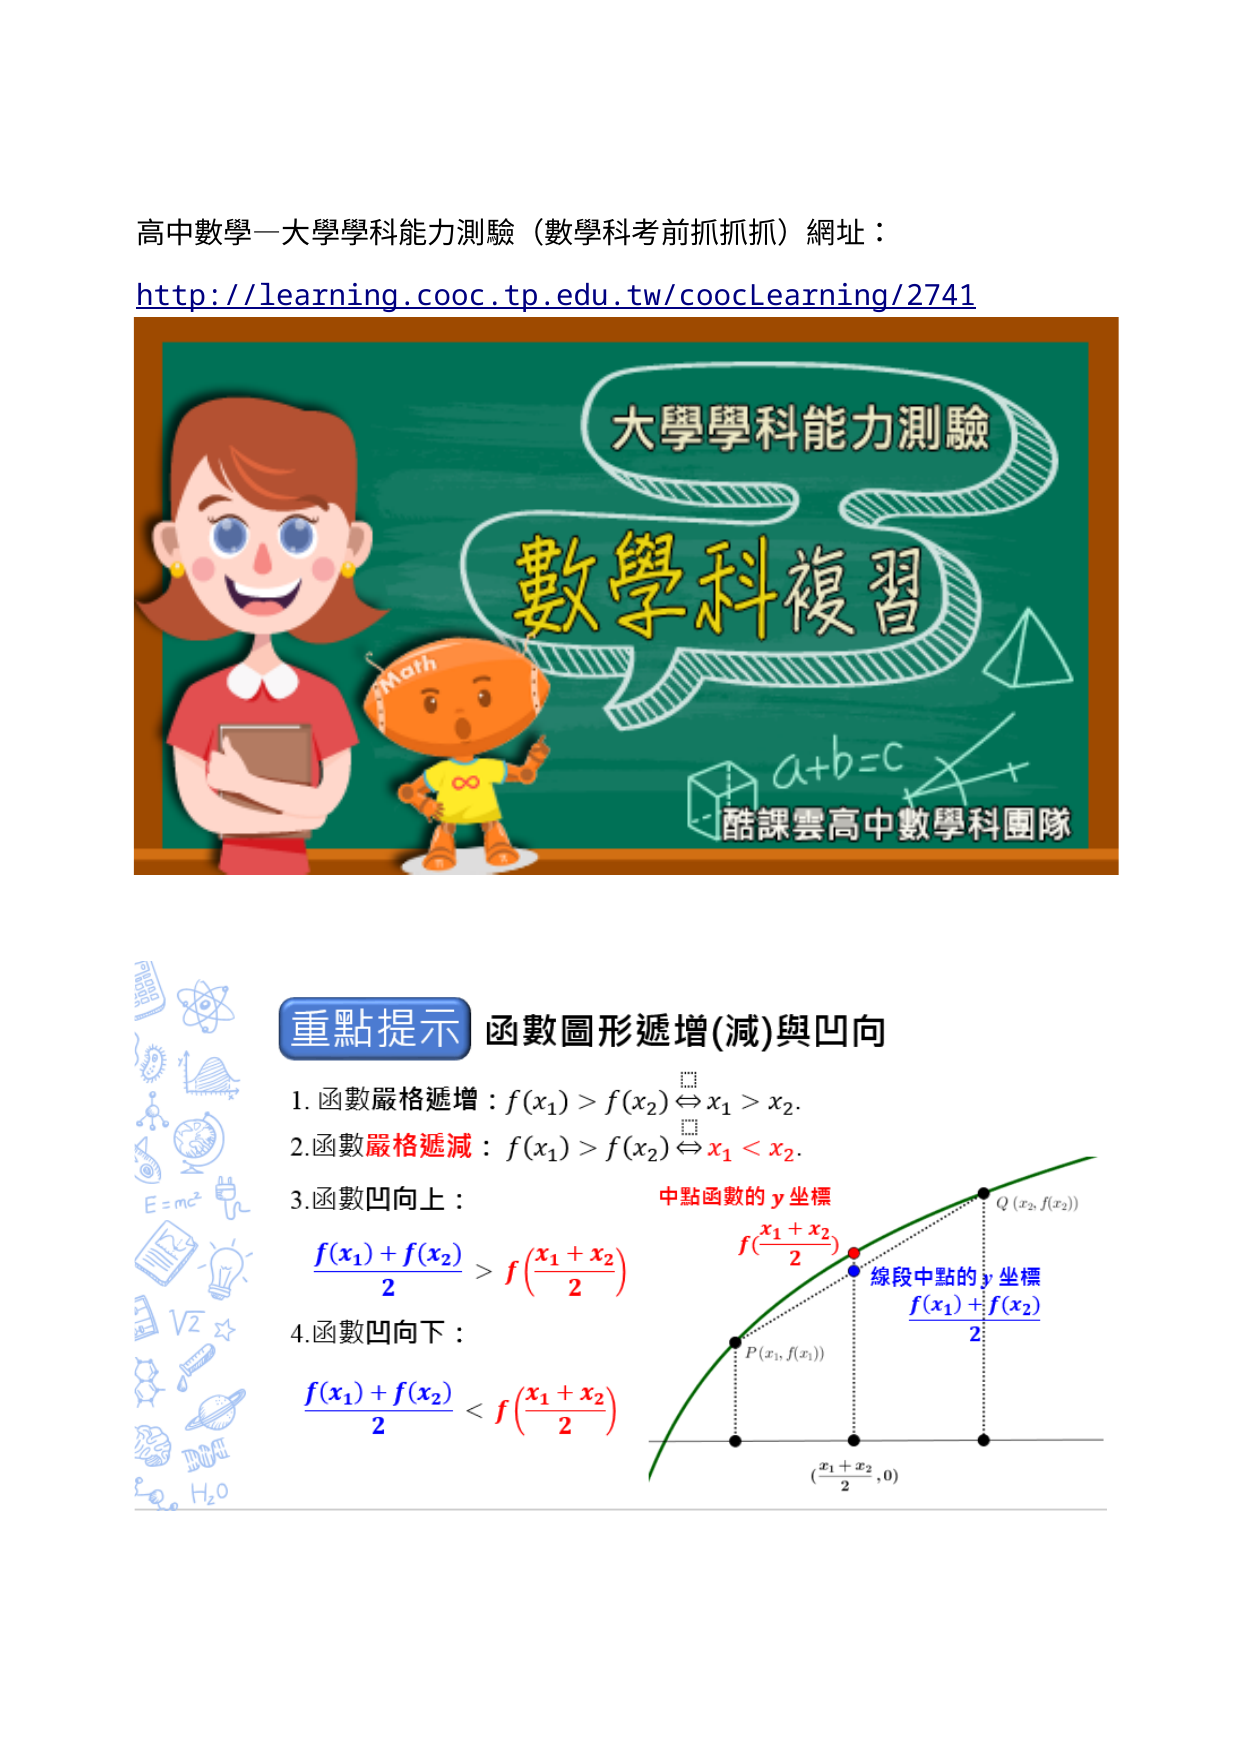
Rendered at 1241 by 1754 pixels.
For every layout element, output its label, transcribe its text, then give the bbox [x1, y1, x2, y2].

text http://learning.cooc.tp.edu.tw/coocLearning/2741 [136, 252, 1110, 314]
text 高中數學—大學學科能力測驗（數學科考前抓抓抓）網址： [136, 189, 1110, 252]
